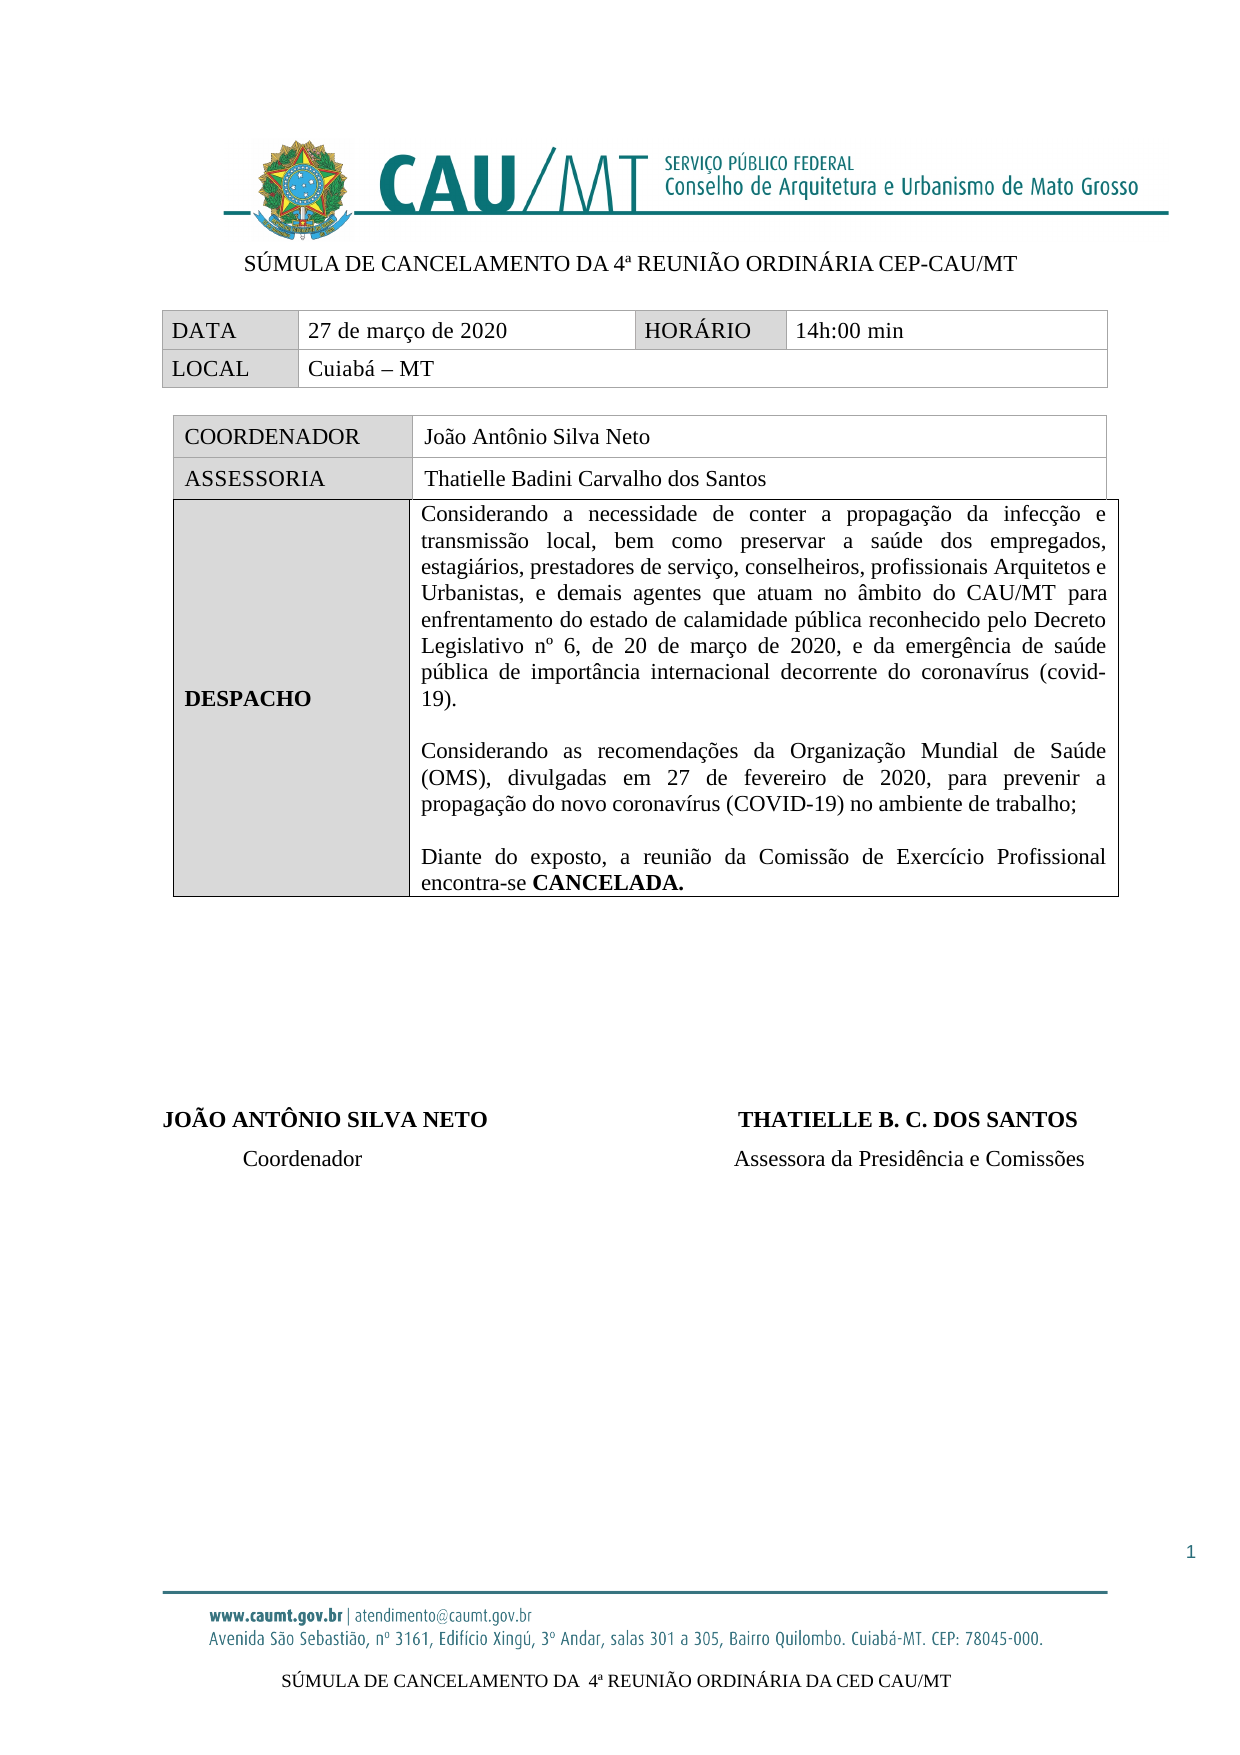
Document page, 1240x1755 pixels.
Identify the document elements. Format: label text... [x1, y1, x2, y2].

table_cell Thatielle Badini Carvalho dos Santos [413, 458, 1106, 499]
text JOÃO ANTÔNIO SILVA NETO THATIELLE B. C. DOS SANTOS [162, 1106, 1107, 1132]
table_header João Antônio Silva Neto [413, 416, 1106, 457]
table_header HORÁRIO [636, 311, 786, 349]
table_header SÚMULA DE CANCELAMENTO DA 4ª REUNIÃO ORDINÁRIA CEP-CAU/MT [160, 242, 1110, 284]
table_cell Assessoria [174, 458, 412, 499]
table_cell DESPACHO [174, 500, 409, 896]
table_cell LOCAL [163, 350, 298, 387]
table_cell Considerando a necessidade de conter a propagação da infecção e transmissão local, bem como preservar a saúde dos empregados, estagiários, prestadores de serviço, conselheiros, profissionais Arquitetos e Urbanistas, e demais agentes que atuam no âmbito do CAU/MT para enfrentamento do estado de calamidade pública reconhecido pelo Decreto Legislativo nº 6, de 20 de março de 2020, e da emergência de saúde pública de importância internacional decorrente do coronavírus (covid-19). Considerando as recomendações da Organização Mundial de Saúde (OMS), divulgadas em 27 de fevereiro de 2020, para prevenir a propagação do novo coronavírus (COVID-19) no ambiente de trabalho; Diante do exposto, a reunião da Comissão de Exercício Profissional encontra-se CANCELADA. [410, 500, 1118, 896]
table_header 14h:00 min [787, 311, 1107, 349]
table_header [1107, 415, 1118, 457]
table_cell Cuiabá – MT [299, 350, 1107, 387]
table_header DATA [163, 311, 298, 349]
table_header COORDENADOR [174, 416, 412, 457]
table_header 27 de março de 2020 [299, 311, 635, 349]
text Coordenador Assessora da Presidência e Comissões [162, 1145, 1107, 1171]
table_cell [1107, 457, 1118, 499]
